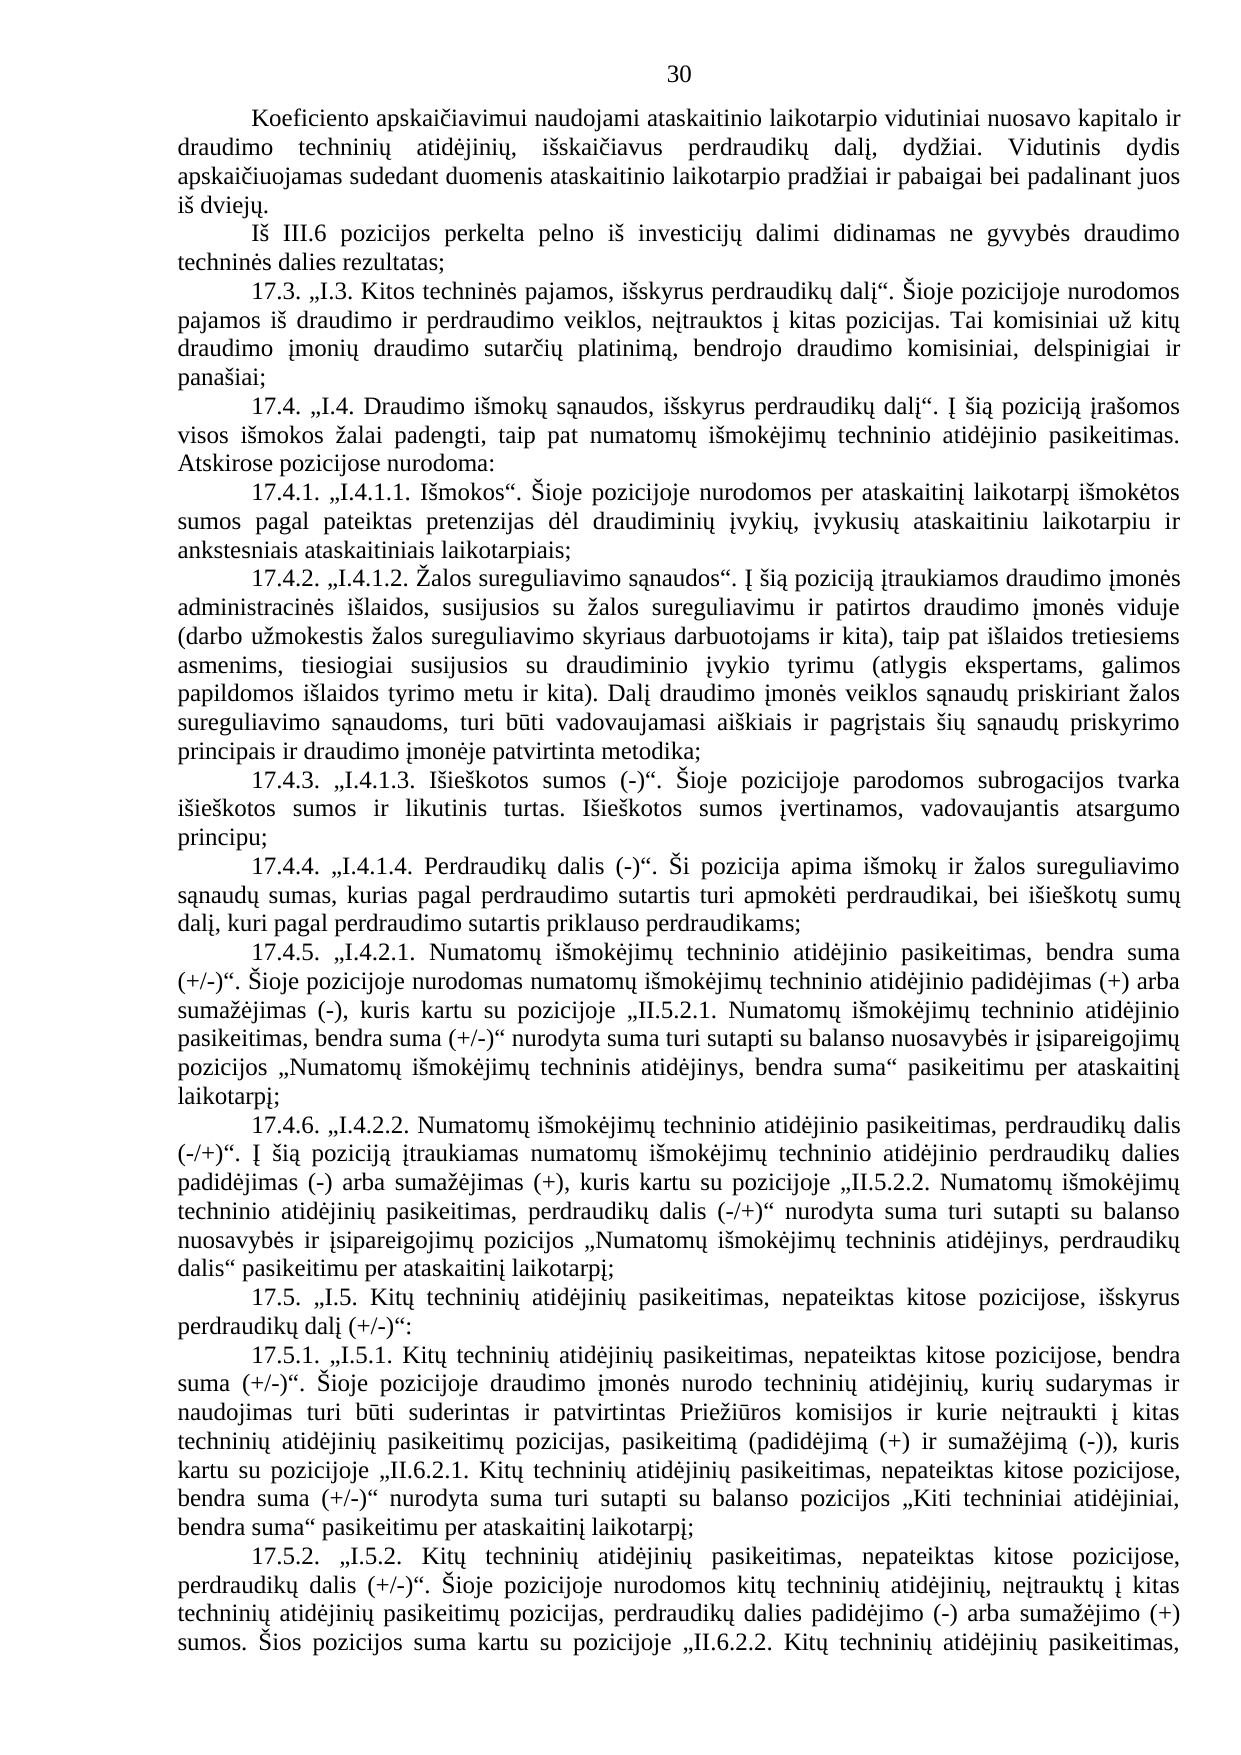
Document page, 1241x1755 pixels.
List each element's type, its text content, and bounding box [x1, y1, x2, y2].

text 17.4.2. „I.4.1.2. Žalos sureguliavimo sąnaudos“. Į šią poziciją įtraukiamos draudimo įmonės administracinės išlaidos, susijusios su žalos sureguliavimu ir patirtos draudimo įmonės viduje (darbo užmokestis žalos sureguliavimo skyriaus darbuotojams ir kita), taip pat išlaidos tretiesiems asmenims, tiesiogiai susijusios su draudiminio įvykio tyrimu (atlygis ekspertams, galimos papildomos išlaidos tyrimo metu ir kita). Dalį draudimo įmonės veiklos sąnaudų priskiriant žalos sureguliavimo sąnaudoms, turi būti vadovaujamasi aiškiais ir pagrįstais šių sąnaudų priskyrimo principais ir draudimo įmonėje patvirtinta metodika; [177, 563, 1181, 765]
text Iš III.6 pozicijos perkelta pelno iš investicijų dalimi didinamas ne gyvybės draudimo techninės dalies rezultatas; [177, 218, 1181, 276]
text Koeficiento apskaičiavimui naudojami ataskaitinio laikotarpio vidutiniai nuosavo kapitalo ir draudimo techninių atidėjinių, išskaičiavus perdraudikų dalį, dydžiai. Vidutinis dydis apskaičiuojamas sudedant duomenis ataskaitinio laikotarpio pradžiai ir pabaigai bei padalinant juos iš dviejų. [177, 103, 1181, 218]
text 17.4. „I.4. Draudimo išmokų sąnaudos, išskyrus perdraudikų dalį“. Į šią poziciją įrašomos visos išmokos žalai padengti, taip pat numatomų išmokėjimų techninio atidėjinio pasikeitimas. Atskirose pozicijose nurodoma: [177, 391, 1181, 477]
text 17.4.3. „I.4.1.3. Išieškotos sumos (-)“. Šioje pozicijoje parodomos subrogacijos tvarka išieškotos sumos ir likutinis turtas. Išieškotos sumos įvertinamos, vadovaujantis atsargumo principu; [177, 765, 1181, 851]
text 17.4.5. „I.4.2.1. Numatomų išmokėjimų techninio atidėjinio pasikeitimas, bendra suma (+/-)“. Šioje pozicijoje nurodomas numatomų išmokėjimų techninio atidėjinio padidėjimas (+) arba sumažėjimas (-), kuris kartu su pozicijoje „II.5.2.1. Numatomų išmokėjimų techninio atidėjinio pasikeitimas, bendra suma (+/-)“ nurodyta suma turi sutapti su balanso nuosavybės ir įsipareigojimų pozicijos „Numatomų išmokėjimų techninis atidėjinys, bendra suma“ pasikeitimu per ataskaitinį laikotarpį; [177, 937, 1181, 1110]
text 17.4.1. „I.4.1.1. Išmokos“. Šioje pozicijoje nurodomos per ataskaitinį laikotarpį išmokėtos sumos pagal pateiktas pretenzijas dėl draudiminių įvykių, įvykusių ataskaitiniu laikotarpiu ir ankstesniais ataskaitiniais laikotarpiais; [177, 477, 1181, 563]
text 17.3. „I.3. Kitos techninės pajamos, išskyrus perdraudikų dalį“. Šioje pozicijoje nurodomos pajamos iš draudimo ir perdraudimo veiklos, neįtrauktos į kitas pozicijas. Tai komisiniai už kitų draudimo įmonių draudimo sutarčių platinimą, bendrojo draudimo komisiniai, delspinigiai ir panašiai; [177, 276, 1181, 391]
text 17.5.1. „I.5.1. Kitų techninių atidėjinių pasikeitimas, nepateiktas kitose pozicijose, bendra suma (+/-)“. Šioje pozicijoje draudimo įmonės nurodo techninių atidėjinių, kurių sudarymas ir naudojimas turi būti suderintas ir patvirtintas Priežiūros komisijos ir kurie neįtraukti į kitas techninių atidėjinių pasikeitimų pozicijas, pasikeitimą (padidėjimą (+) ir sumažėjimą (-)), kuris kartu su pozicijoje „II.6.2.1. Kitų techninių atidėjinių pasikeitimas, nepateiktas kitose pozicijose, bendra suma (+/-)“ nurodyta suma turi sutapti su balanso pozicijos „Kiti techniniai atidėjiniai, bendra suma“ pasikeitimu per ataskaitinį laikotarpį; [177, 1340, 1181, 1541]
text 17.5.2. „I.5.2. Kitų techninių atidėjinių pasikeitimas, nepateiktas kitose pozicijose, perdraudikų dalis (+/-)“. Šioje pozicijoje nurodomos kitų techninių atidėjinių, neįtrauktų į kitas techninių atidėjinių pasikeitimų pozicijas, perdraudikų dalies padidėjimo (-) arba sumažėjimo (+) sumos. Šios pozicijos suma kartu su pozicijoje „II.6.2.2. Kitų techninių atidėjinių pasikeitimas, [177, 1541, 1181, 1656]
text 17.4.6. „I.4.2.2. Numatomų išmokėjimų techninio atidėjinio pasikeitimas, perdraudikų dalis (-/+)“. Į šią poziciją įtraukiamas numatomų išmokėjimų techninio atidėjinio perdraudikų dalies padidėjimas (-) arba sumažėjimas (+), kuris kartu su pozicijoje „II.5.2.2. Numatomų išmokėjimų techninio atidėjinių pasikeitimas, perdraudikų dalis (-/+)“ nurodyta suma turi sutapti su balanso nuosavybės ir įsipareigojimų pozicijos „Numatomų išmokėjimų techninis atidėjinys, perdraudikų dalis“ pasikeitimu per ataskaitinį laikotarpį; [177, 1110, 1181, 1282]
text 17.4.4. „I.4.1.4. Perdraudikų dalis (-)“. Ši pozicija apima išmokų ir žalos sureguliavimo sąnaudų sumas, kurias pagal perdraudimo sutartis turi apmokėti perdraudikai, bei išieškotų sumų dalį, kuri pagal perdraudimo sutartis priklauso perdraudikams; [177, 851, 1181, 937]
text 17.5. „I.5. Kitų techninių atidėjinių pasikeitimas, nepateiktas kitose pozicijose, išskyrus perdraudikų dalį (+/-)“: [177, 1282, 1181, 1340]
